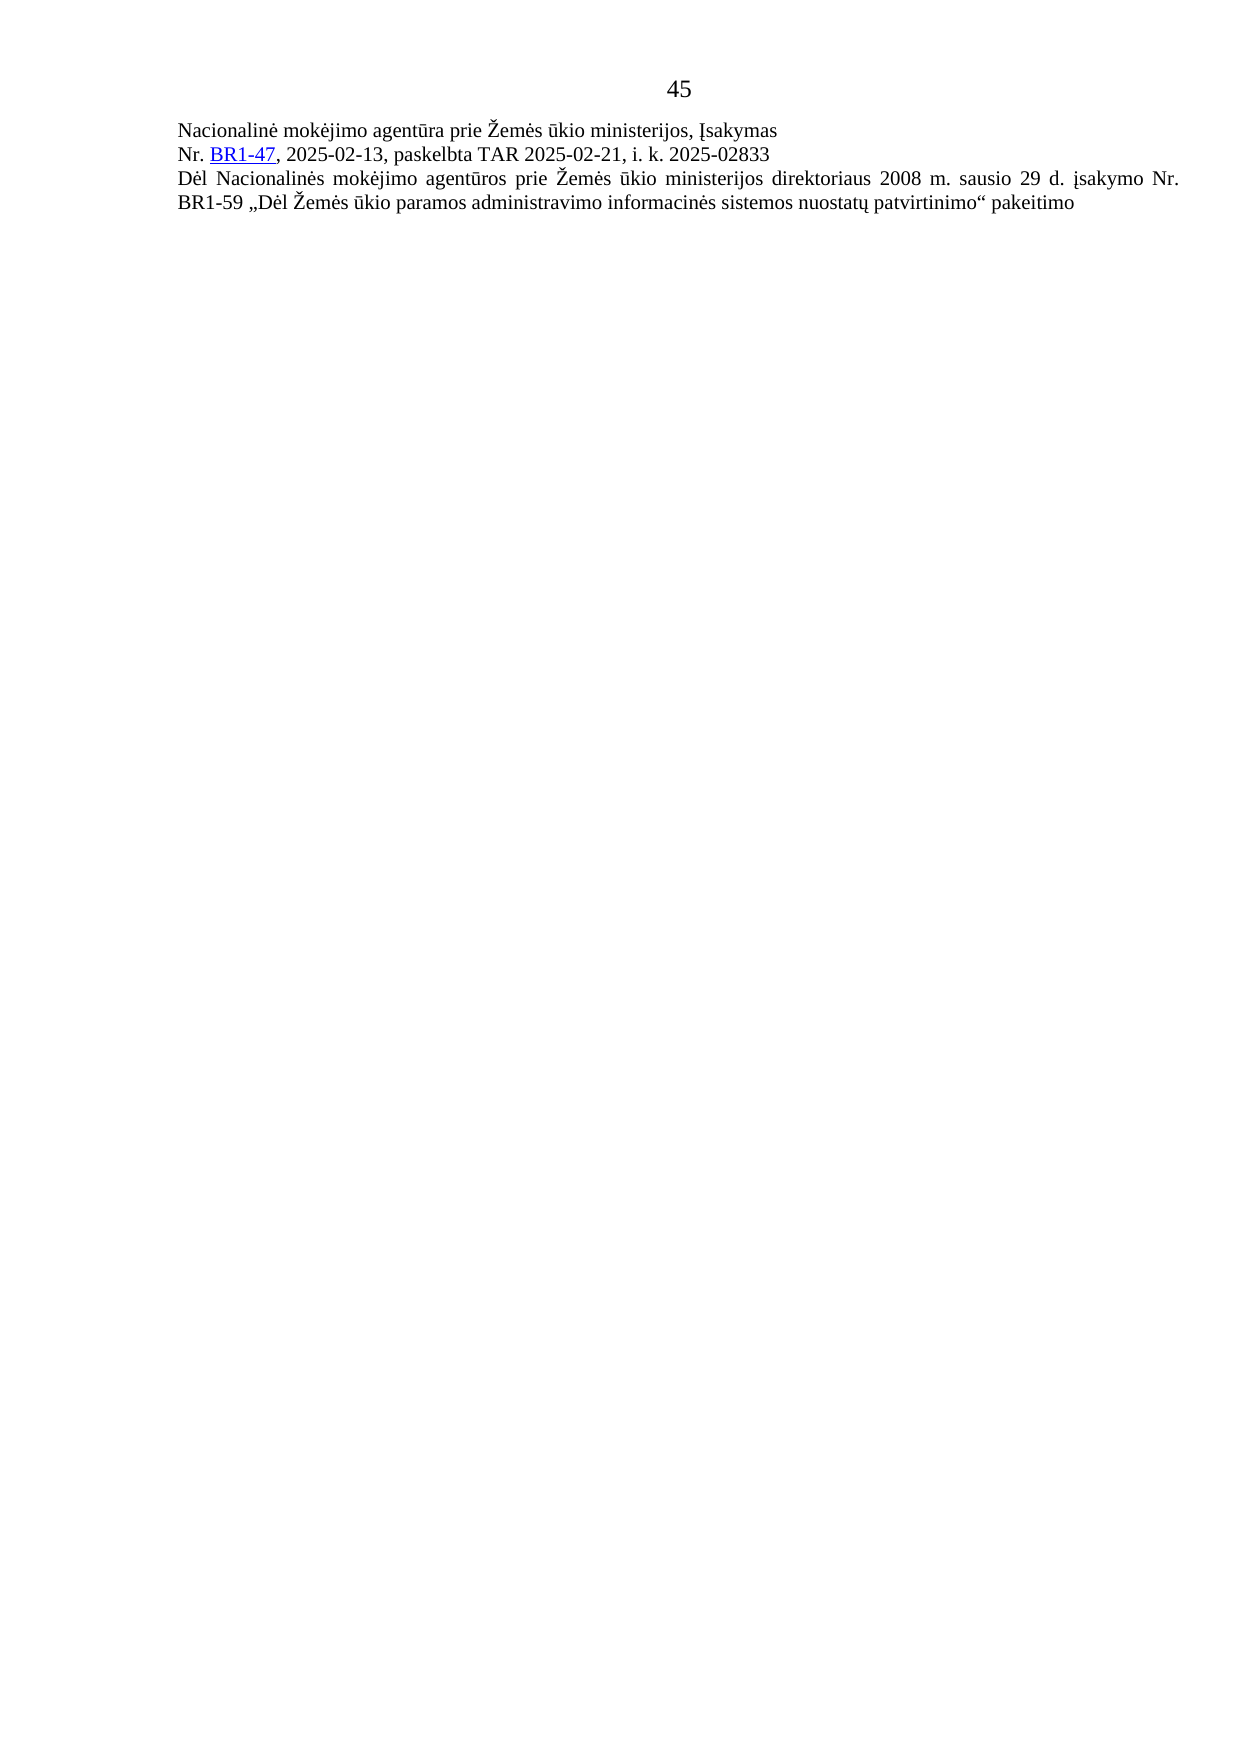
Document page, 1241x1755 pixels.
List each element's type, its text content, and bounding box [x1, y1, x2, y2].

text Nacionalinė mokėjimo agentūra prie Žemės ūkio ministerijos, Įsakymas [177, 118, 1181, 142]
text Nr. BR1-47, 2025-02-13, paskelbta TAR 2025-02-21, i. k. 2025-02833 [177, 142, 1181, 166]
text Dėl Nacionalinės mokėjimo agentūros prie Žemės ūkio ministerijos direktoriaus 2008 m. sausio 29 d. įsakymo Nr. BR1-59 „Dėl Žemės ūkio paramos administravimo informacinės sistemos nuostatų patvirtinimo“ pakeitimo [177, 166, 1181, 214]
